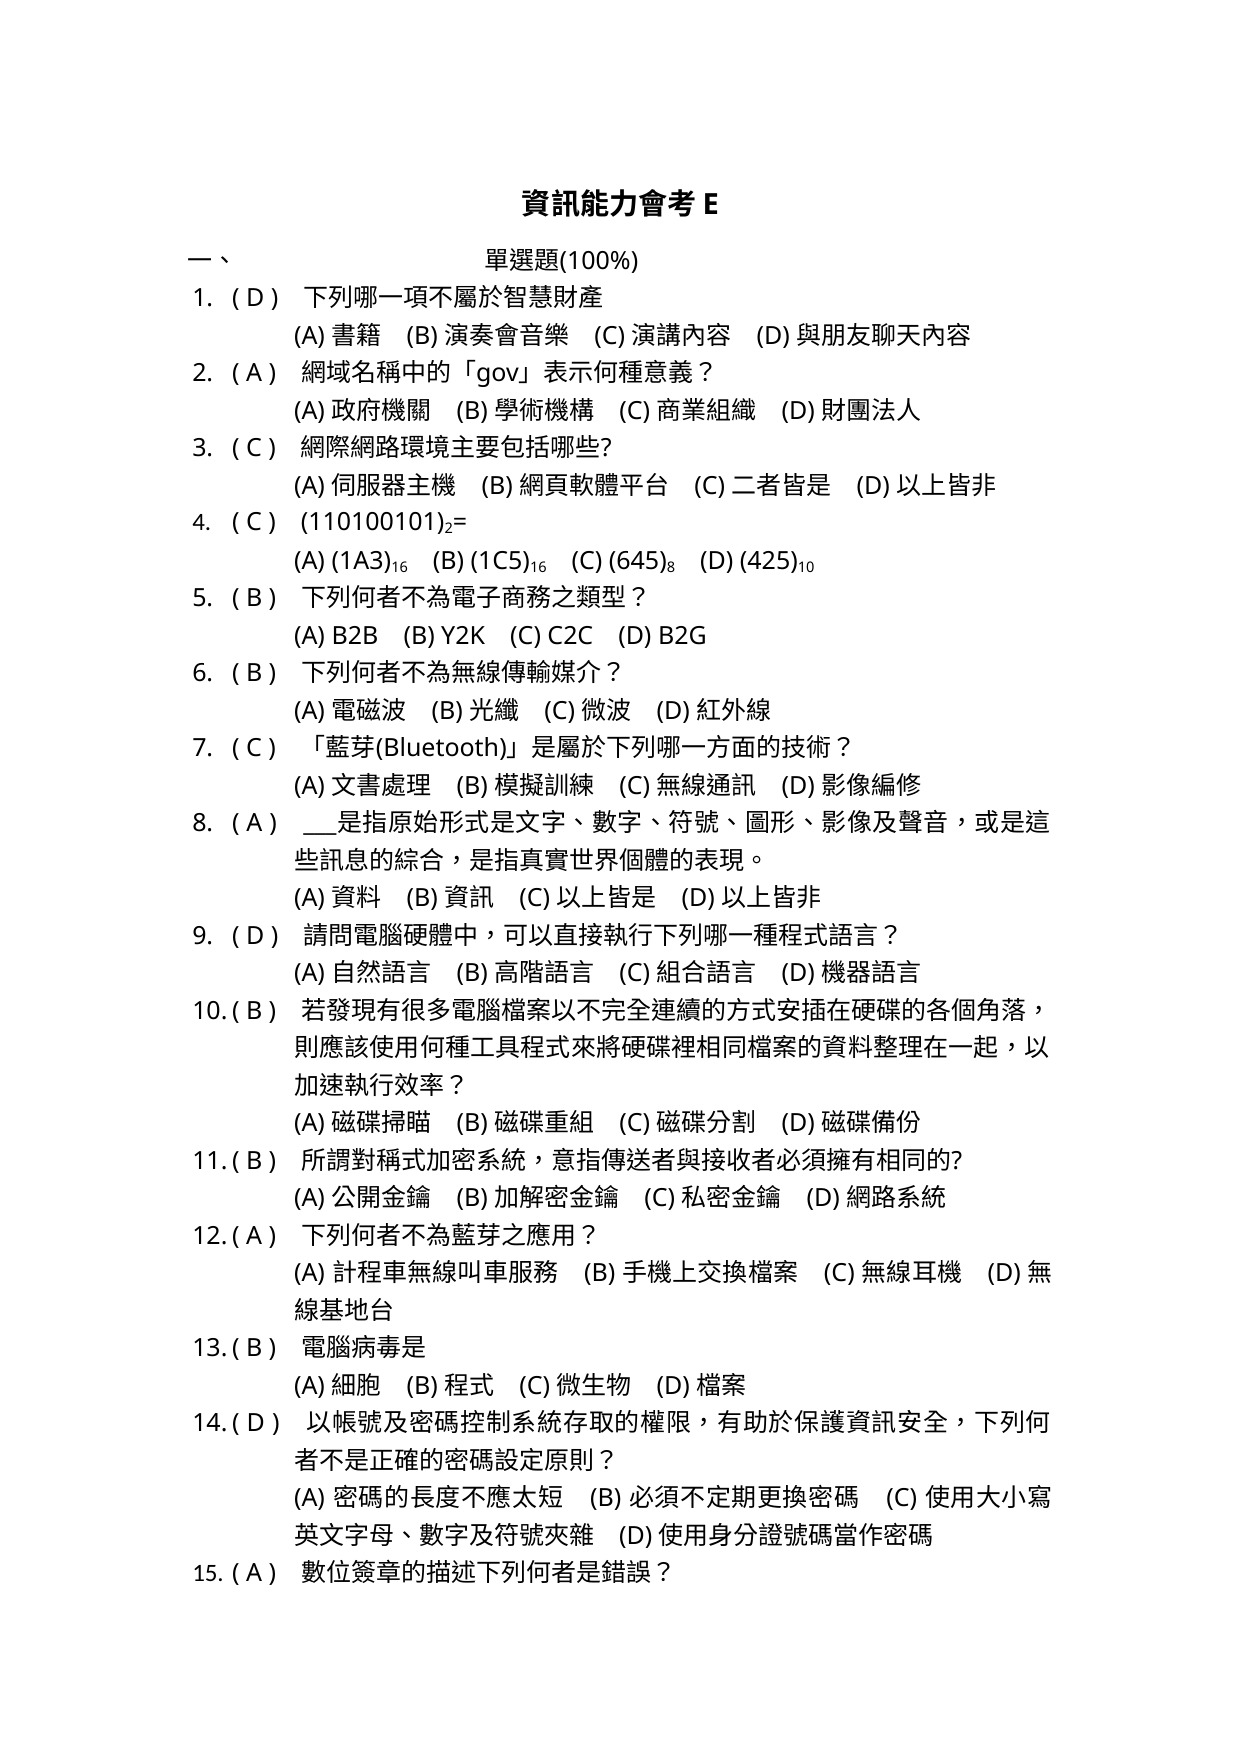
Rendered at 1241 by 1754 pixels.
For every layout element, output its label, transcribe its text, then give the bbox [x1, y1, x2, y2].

list ( D ) 請問電腦硬體中，可以直接執行下列哪一種程式語言？ (A) 自然語言 (B) 高階語言 (C) 組合語言 (D) 機器語言 [192, 914, 1053, 989]
list ( D ) 下列哪一項不屬於智慧財產 (A) 書籍 (B) 演奏會音樂 (C) 演講內容 (D) 與朋友聊天內容 [192, 277, 1053, 352]
list ( B ) 下列何者不為電子商務之類型？ (A) B2B (B) Y2K (C) C2C (D) B2G [192, 577, 1053, 652]
list ( A ) 下列何者不為藍芽之應用？ (A) 計程車無線叫車服務 (B) 手機上交換檔案 (C) 無線耳機 (D) 無線基地台 [192, 1214, 1053, 1327]
list ( B ) 下列何者不為無線傳輸媒介？ (A) 電磁波 (B) 光纖 (C) 微波 (D) 紅外線 [192, 652, 1053, 727]
list ( A ) 數位簽章的描述下列何者是錯誤？ [192, 1552, 1053, 1589]
list ( A ) ___是指原始形式是文字、數字、符號、圖形、影像及聲音，或是這些訊息的綜合，是指真實世界個體的表現。 (A) 資料 (B) 資訊 (C) 以上皆是 (D) 以上皆非 [192, 802, 1053, 914]
list ( B ) 若發現有很多電腦檔案以不完全連續的方式安插在硬碟的各個角落，則應該使用何種工具程式來將硬碟裡相同檔案的資料整理在一起，以加速執行效率？ (A) 磁碟掃瞄 (B) 磁碟重組 (C) 磁碟分割 (D) 磁碟備份 [192, 989, 1053, 1139]
list ( A ) 網域名稱中的「gov」表示何種意義？ (A) 政府機關 (B) 學術機構 (C) 商業組織 (D) 財團法人 [192, 352, 1053, 427]
text 資訊能力會考E [187, 164, 1053, 239]
list ( D ) 以帳號及密碼控制系統存取的權限，有助於保護資訊安全，下列何者不是正確的密碼設定原則？ (A) 密碼的長度不應太短 (B) 必須不定期更換密碼 (C) 使用大小寫英文字母、數字及符號夾雜 (D) 使用身分證號碼當作密碼 [192, 1402, 1053, 1552]
list ( C ) (110100101)2= (A) (1A3)16 (B) (1C5)16 (C) (645)8 (D) (425)10 [192, 502, 1053, 577]
list ( C ) 「藍芽(Bluetooth)」是屬於下列哪一方面的技術？ (A) 文書處理 (B) 模擬訓練 (C) 無線通訊 (D) 影像編修 [192, 727, 1053, 802]
list ( C ) 網際網路環境主要包括哪些? (A) 伺服器主機 (B) 網頁軟體平台 (C) 二者皆是 (D) 以上皆非 [192, 427, 1053, 502]
list 單選題(100%) [187, 239, 1053, 277]
list ( B ) 所謂對稱式加密系統，意指傳送者與接收者必須擁有相同的? (A) 公開金鑰 (B) 加解密金鑰 (C) 私密金鑰 (D) 網路系統 [192, 1139, 1053, 1214]
list ( B ) 電腦病毒是 (A) 細胞 (B) 程式 (C) 微生物 (D) 檔案 [192, 1327, 1053, 1402]
